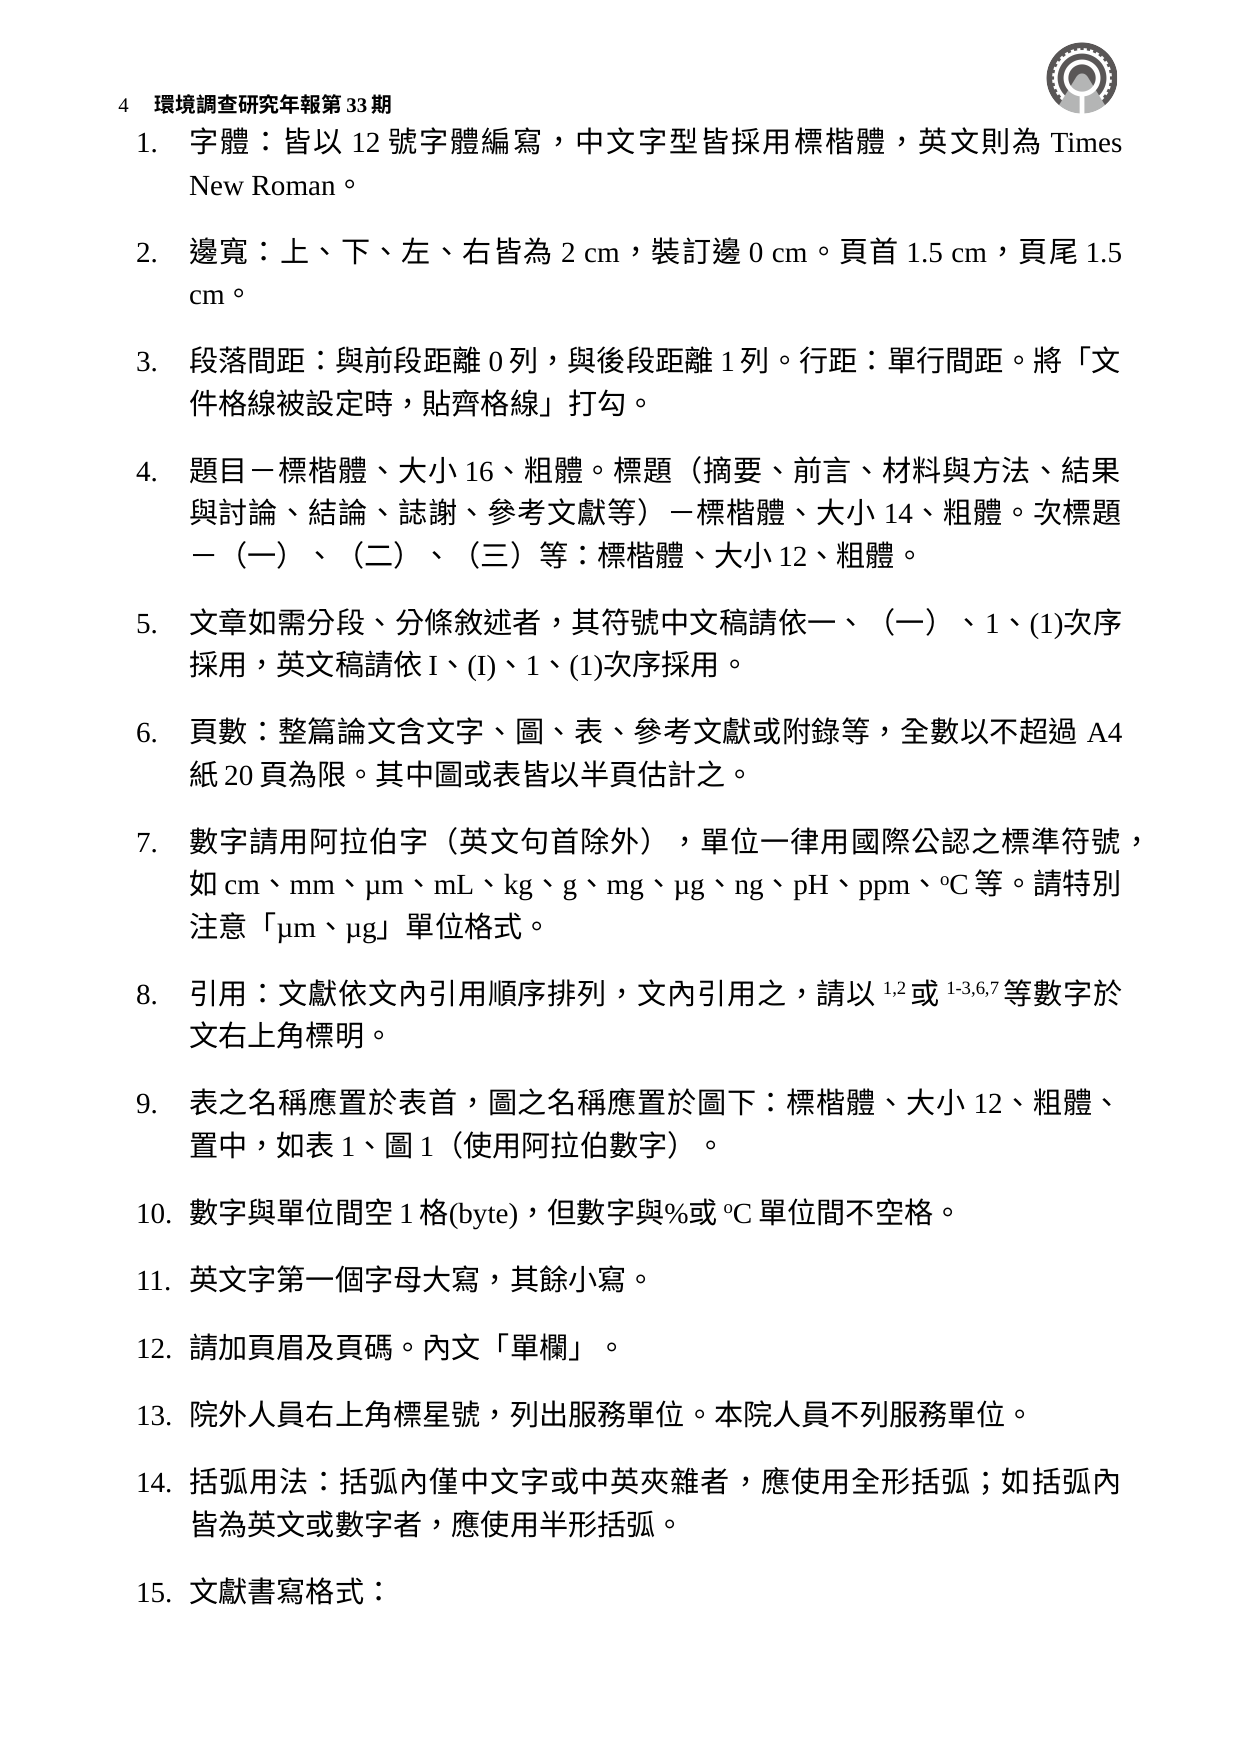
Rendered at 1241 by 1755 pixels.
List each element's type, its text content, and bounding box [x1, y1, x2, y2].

list 字體：皆以12號字體編寫，中文字型皆採用標楷體，英文則為Times New Roman。 [136, 119, 1122, 203]
list 請加頁眉及頁碼。內文「單欄」。 [136, 1324, 1122, 1367]
list 文章如需分段、分條敘述者，其符號中文稿請依一、（一）、1、(1)次序採用，英文稿請依I、(I)、1、(1)次序採用。 [136, 599, 1122, 684]
list 數字請用阿拉伯字（英文句首除外），單位一律用國際公認之標準符號，如cm、mm、µm、mL、kg、g、mg、µg、ng、pH、ppm、oC等。請特別注意「µm、µg」單位格式。 [136, 819, 1122, 946]
list 表之名稱應置於表首，圖之名稱應置於圖下：標楷體、大小12、粗體、置中，如表1、圖1（使用阿拉伯數字）。 [136, 1080, 1122, 1165]
list 文獻書寫格式： [136, 1568, 1122, 1611]
list 括弧用法：括弧內僅中文字或中英夾雜者，應使用全形括弧；如括弧內皆為英文或數字者，應使用半形括弧。 [136, 1459, 1122, 1543]
list 數字與單位間空1格(byte)，但數字與%或oC單位間不空格。 [136, 1190, 1122, 1232]
list 英文字第一個字母大寫，其餘小寫。 [136, 1257, 1122, 1299]
list 院外人員右上角標星號，列出服務單位。本院人員不列服務單位。 [136, 1392, 1122, 1434]
list 引用：文獻依文內引用順序排列，文內引用之，請以1,2或1-3,6,7等數字於文右上角標明。 [136, 971, 1122, 1055]
list 邊寬：上、下、左、右皆為2 cm，裝訂邊0 cm。頁首1.5 cm，頁尾1.5 cm。 [136, 228, 1122, 313]
list 頁數：整篇論文含文字、圖、表、參考文獻或附錄等，全數以不超過A4紙20頁為限。其中圖或表皆以半頁估計之。 [136, 709, 1122, 794]
list 段落間距：與前段距離0列，與後段距離1列。行距：單行間距。將「文件格線被設定時，貼齊格線」打勾。 [136, 338, 1122, 423]
list 題目－標楷體、大小16、粗體。標題（摘要、前言、材料與方法、結果與討論、結論、誌謝、參考文獻等）－標楷體、大小14、粗體。次標題－（一）、（二）、（三）等：標楷體、大小12、粗體。 [136, 448, 1122, 574]
